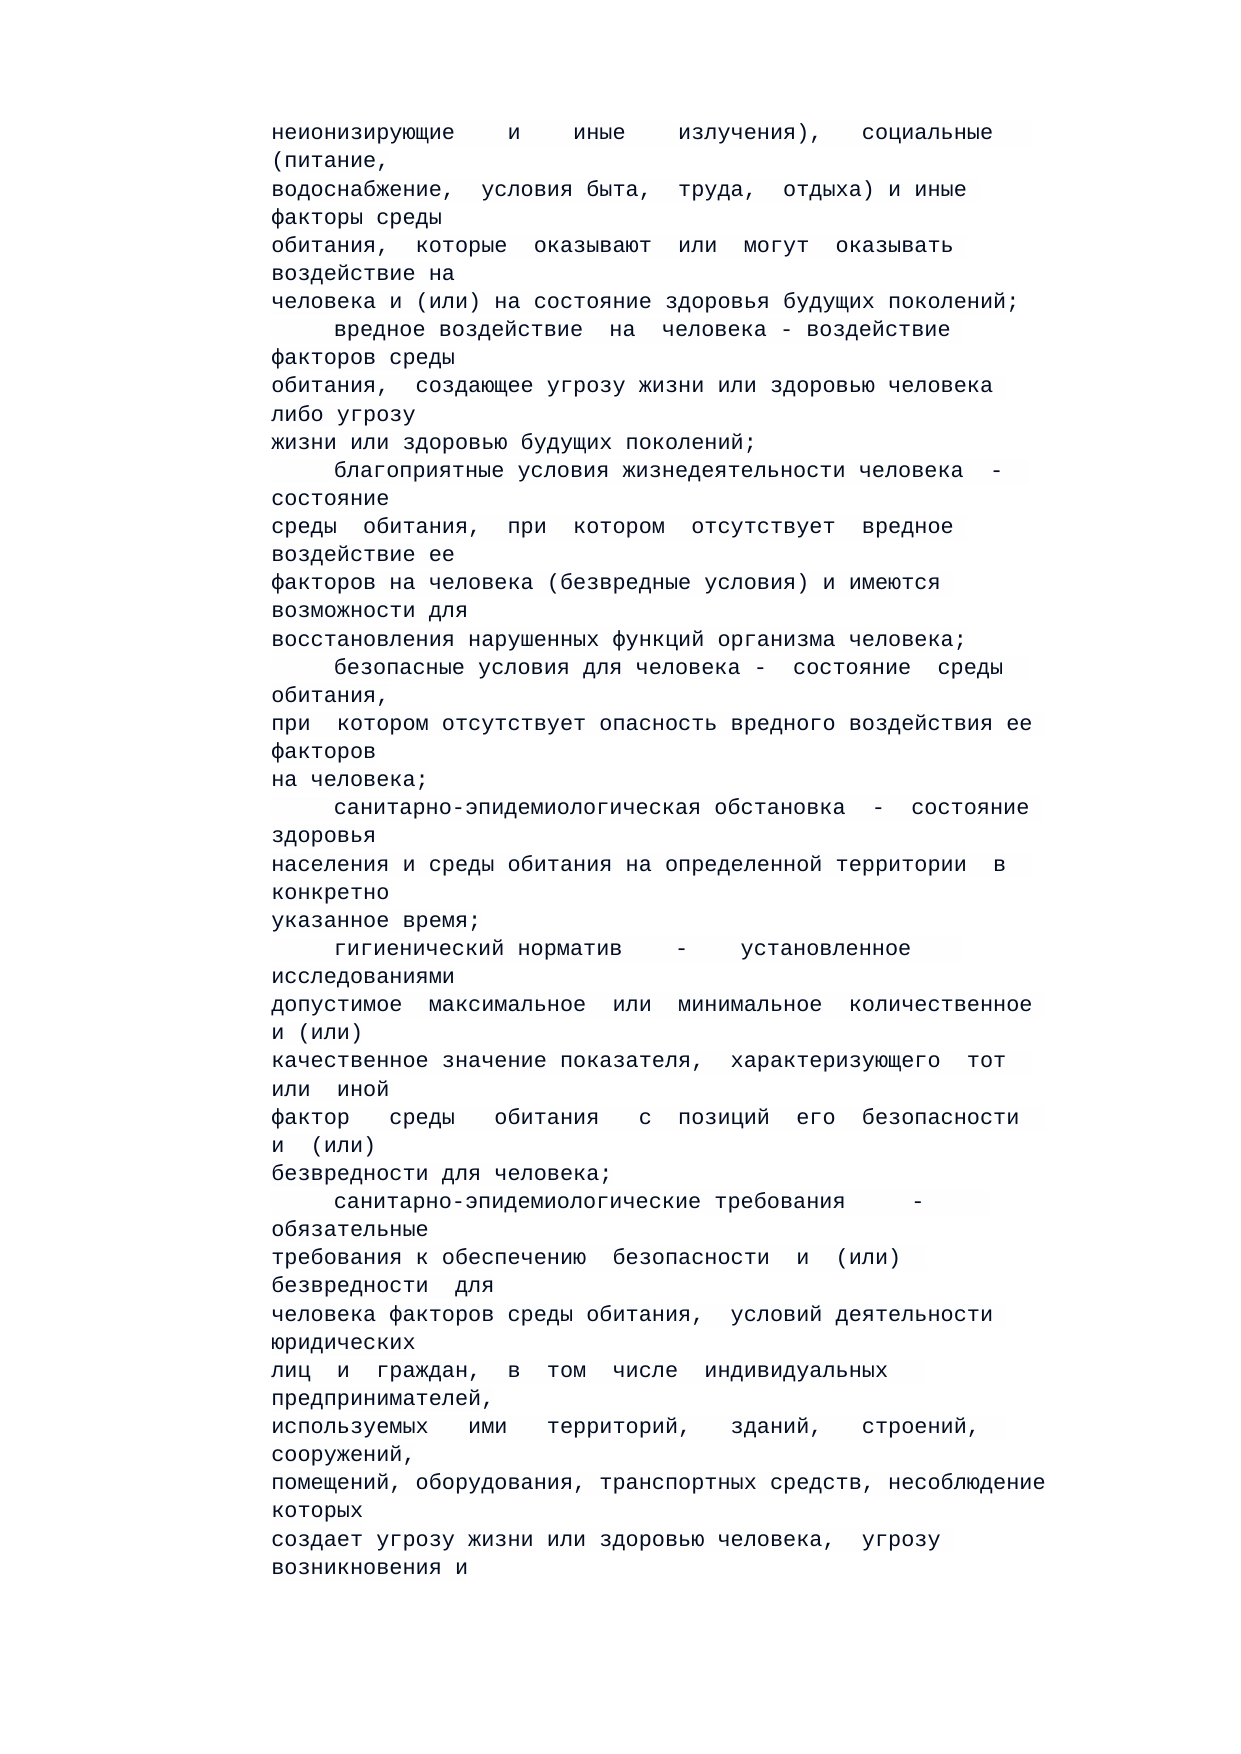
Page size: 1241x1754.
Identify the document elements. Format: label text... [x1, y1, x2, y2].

text помещений, оборудования, транспортных средств, несоблюдение которых [271, 1468, 1058, 1524]
text при котором отсутствует опасность вредного воздействия ее факторов [271, 709, 1058, 765]
text населения и среды обитания на определенной территории в конкретно [271, 849, 1058, 906]
text санитарно-эпидемиологические требования - обязательные [271, 1187, 1058, 1243]
text жизни или здоровью будущих поколений; [271, 427, 1058, 456]
text требования к обеспечению безопасности и (или) безвредности для [271, 1243, 1058, 1299]
text допустимое максимальное или минимальное количественное и (или) [271, 990, 1058, 1046]
text санитарно-эпидемиологическая обстановка - состояние здоровья [271, 793, 1058, 849]
text вредное воздействие на человека - воздействие факторов среды [271, 315, 1058, 371]
text среды обитания, при котором отсутствует вредное воздействие ее [271, 512, 1058, 568]
text фактор среды обитания с позиций его безопасности и (или) [271, 1102, 1058, 1159]
text гигиенический норматив - установленное исследованиями [271, 934, 1058, 990]
text безопасные условия для человека - состояние среды обитания, [271, 652, 1058, 709]
text лиц и граждан, в том числе индивидуальных предпринимателей, [271, 1356, 1058, 1412]
text создает угрозу жизни или здоровью человека, угрозу возникновения и [271, 1524, 1058, 1581]
text восстановления нарушенных функций организма человека; [271, 624, 1058, 652]
text качественное значение показателя, характеризующего тот или иной [271, 1046, 1058, 1102]
text используемых ими территорий, зданий, строений, сооружений, [271, 1412, 1058, 1468]
text водоснабжение, условия быта, труда, отдыха) и иные факторы среды [271, 174, 1058, 231]
text благоприятные условия жизнедеятельности человека - состояние [271, 456, 1058, 512]
text указанное время; [271, 906, 1058, 934]
text человека и (или) на состояние здоровья будущих поколений; [271, 287, 1058, 315]
text обитания, создающее угрозу жизни или здоровью человека либо угрозу [271, 371, 1058, 427]
text на человека; [271, 765, 1058, 793]
text человека факторов среды обитания, условий деятельности юридических [271, 1299, 1058, 1356]
text безвредности для человека; [271, 1159, 1058, 1187]
text обитания, которые оказывают или могут оказывать воздействие на [271, 231, 1058, 287]
text неионизирующие и иные излучения), социальные (питание, [271, 118, 1058, 174]
text факторов на человека (безвредные условия) и имеются возможности для [271, 568, 1058, 624]
